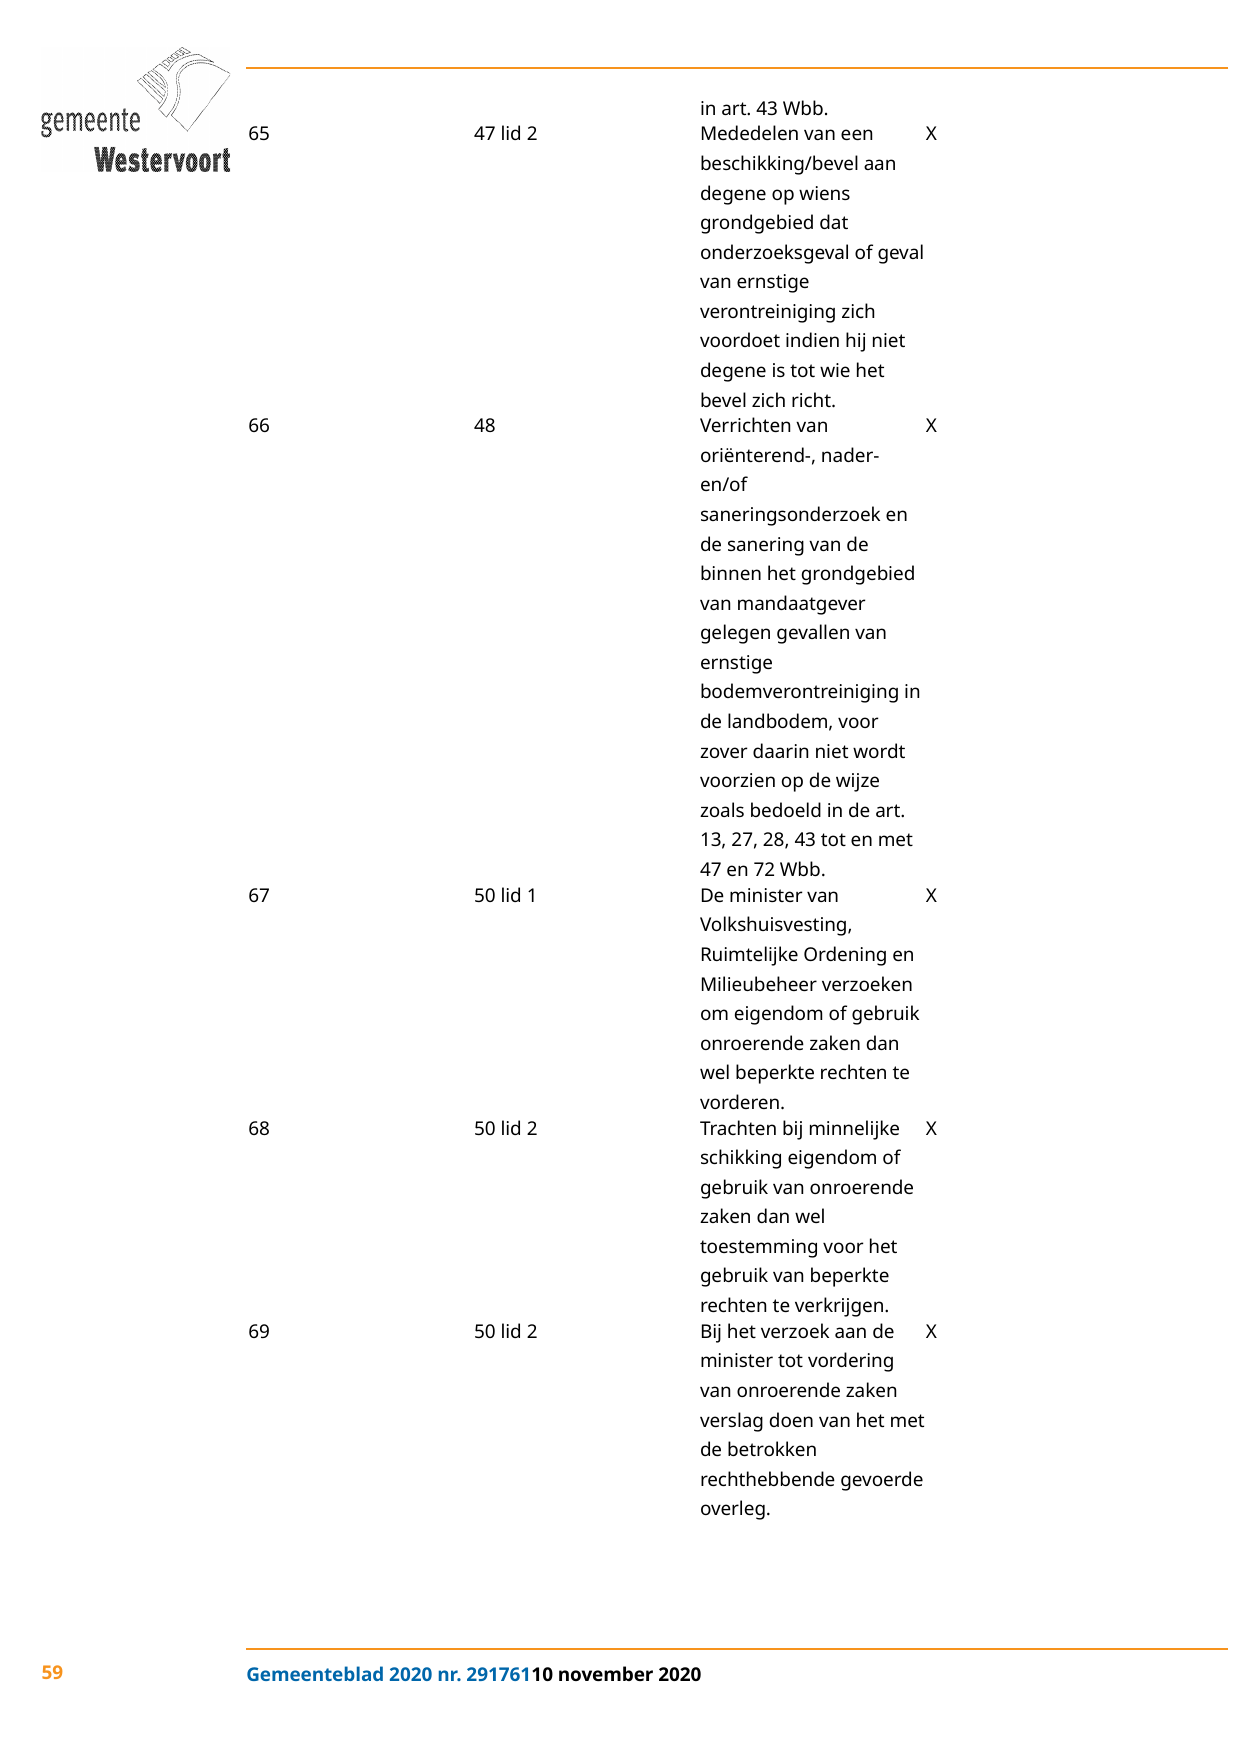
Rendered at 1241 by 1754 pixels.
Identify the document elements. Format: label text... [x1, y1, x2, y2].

table_cell [926, 95, 1152, 121]
picture [41, 47, 231, 172]
table_cell Trachten bij minnelijke schikking eigendom of gebruik van onroerende zaken dan wel toestemming voor het gebruik van beperkte rechten te verkrijgen. [700, 1115, 926, 1318]
table_cell 66 [248, 413, 474, 882]
table_cell [248, 95, 474, 121]
table_cell 65 [248, 121, 474, 412]
table_cell Mededelen van een beschikking/bevel aan degene op wiens grondgebied dat onderzoeksgeval of geval van ernstige verontreiniging zich voordoet indien hij niet degene is tot wie het bevel zich richt. [700, 121, 926, 412]
table_cell De minister van Volkshuisvesting, Ruimtelijke Ordening en Milieubeheer verzoeken om eigendom of gebruik onroerende zaken dan wel beperkte rechten te vorderen. [700, 882, 926, 1115]
table_cell X [926, 413, 1152, 882]
table_cell 50 lid 1 [474, 882, 700, 1115]
table_cell 47 lid 2 [474, 121, 700, 412]
table_cell 67 [248, 882, 474, 1115]
table_cell Verrichten van oriënterend-, nader- en/of saneringsonderzoek en de sanering van de binnen het grondgebied van mandaatgever gelegen gevallen van ernstige bodemverontreiniging in de landbodem, voor zover daarin niet wordt voorzien op de wijze zoals bedoeld in de art. 13, 27, 28, 43 tot en met 47 en 72 Wbb. [700, 413, 926, 882]
table_cell X [926, 121, 1152, 412]
table_cell X [926, 882, 1152, 1115]
table_cell [474, 95, 700, 121]
table_cell Bij het verzoek aan de minister tot vordering van onroerende zaken verslag doen van het met de betrokken rechthebbende gevoerde overleg. [700, 1318, 926, 1521]
table_cell X [926, 1115, 1152, 1318]
table_cell 50 lid 2 [474, 1318, 700, 1521]
table_cell in art. 43 Wbb. [700, 95, 926, 121]
table_cell 69 [248, 1318, 474, 1521]
table_cell X [926, 1318, 1152, 1521]
table_cell 68 [248, 1115, 474, 1318]
table_cell 48 [474, 413, 700, 882]
table_cell 50 lid 2 [474, 1115, 700, 1318]
